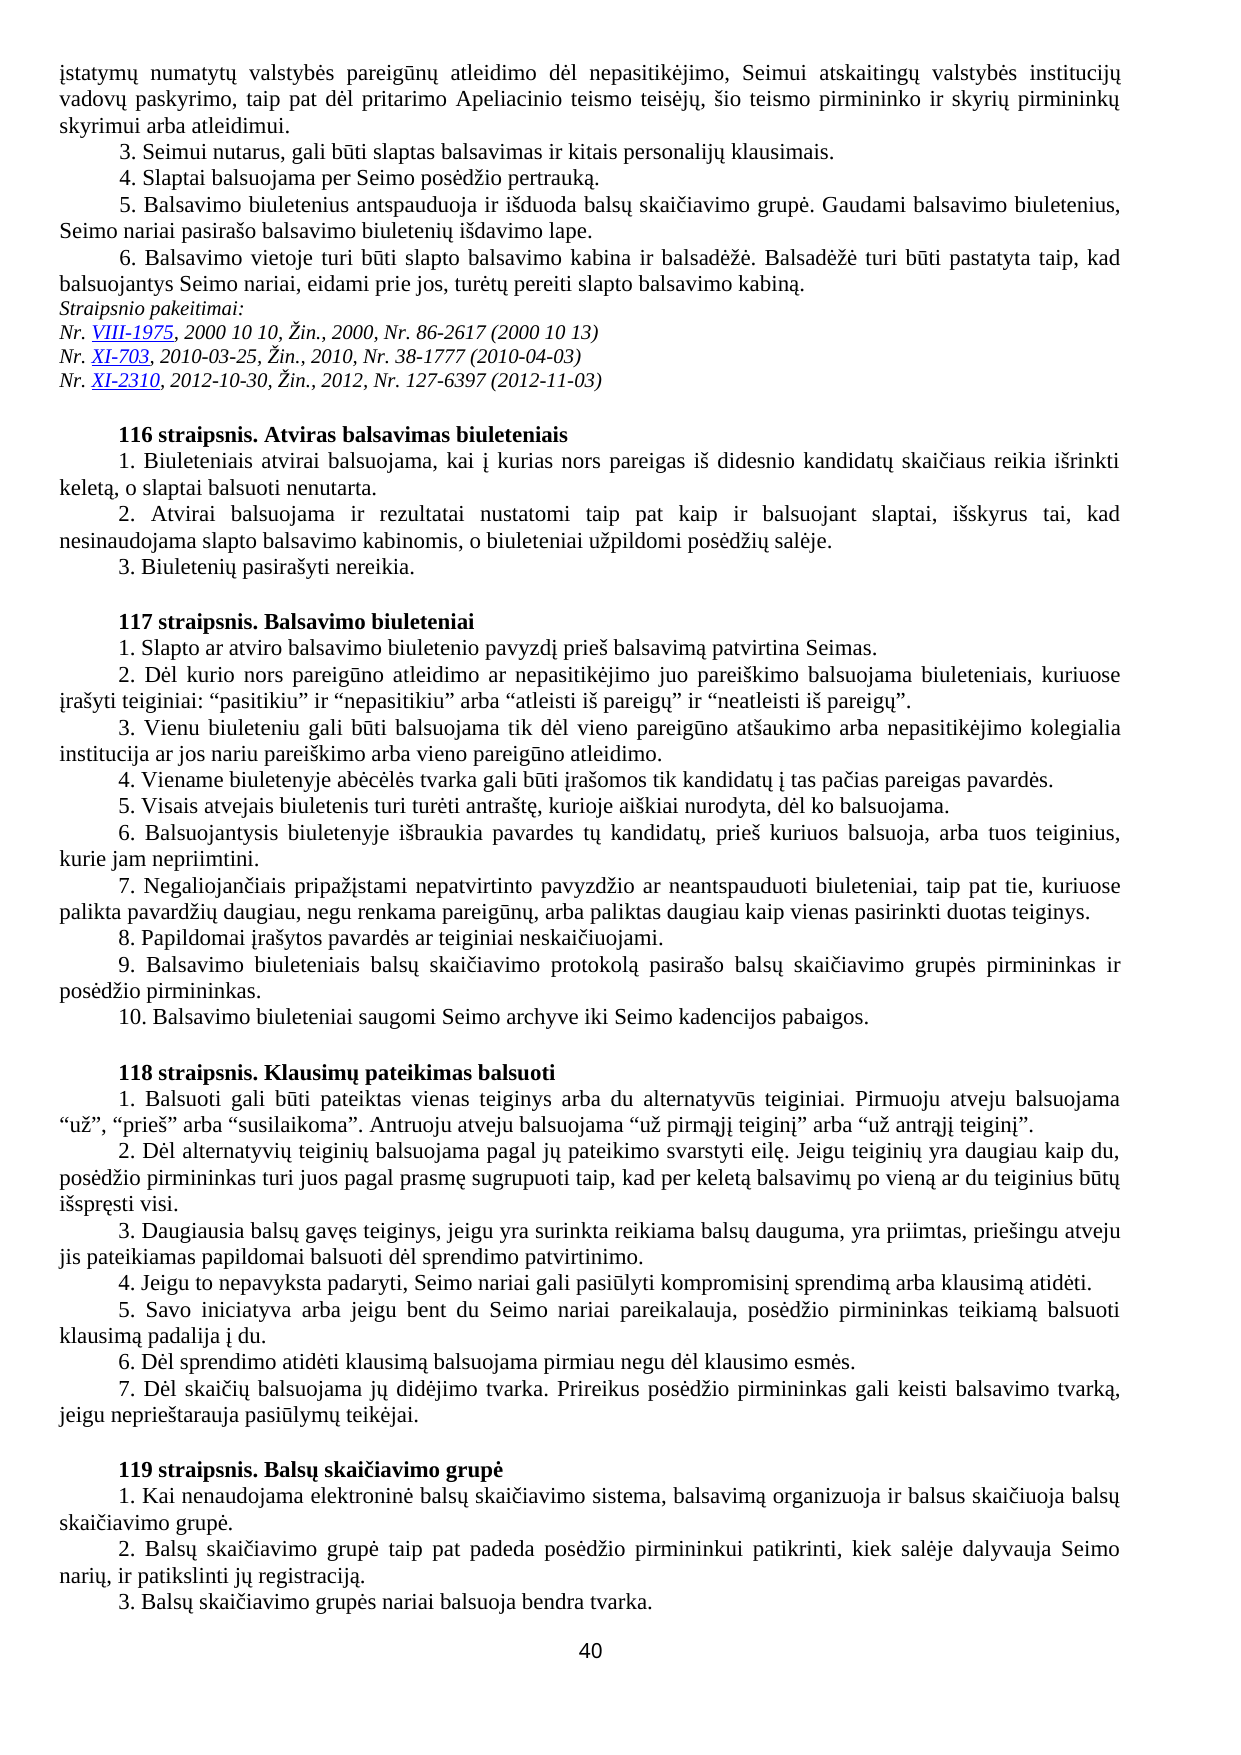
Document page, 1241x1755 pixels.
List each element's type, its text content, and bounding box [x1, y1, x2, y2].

text Nr. VIII-1975, 2000 10 10, Žin., 2000, Nr. 86-2617 (2000 10 13) [59, 320, 1122, 344]
text 4. Jeigu to nepavyksta padaryti, Seimo nariai gali pasiūlyti kompromisinį sprendimą arba klausimą atidėti. [59, 1269, 1122, 1296]
text 5. Balsavimo biuletenius antspauduoja ir išduoda balsų skaičiavimo grupė. Gaudami balsavimo biuletenius, Seimo nariai pasirašo balsavimo biuletenių išdavimo lape. [59, 191, 1122, 243]
text 119 straipsnis. Balsų skaičiavimo grupė [59, 1456, 1122, 1483]
text 6. Dėl sprendimo atidėti klausimą balsuojama pirmiau negu dėl klausimo esmės. [59, 1348, 1122, 1375]
text įstatymų numatytų valstybės pareigūnų atleidimo dėl nepasitikėjimo, Seimui atskaitingų valstybės institucijų vadovų paskyrimo, taip pat dėl pritarimo Apeliacinio teismo teisėjų, šio teismo pirmininko ir skyrių pirmininkų skyrimui arba atleidimui. [59, 59, 1122, 138]
text 5. Visais atvejais biuletenis turi turėti antraštę, kurioje aiškiai nurodyta, dėl ko balsuojama. [59, 793, 1122, 819]
text 7. Negaliojančiais pripažįstami nepatvirtinto pavyzdžio ar neantspauduoti biuleteniai, taip pat tie, kuriuose palikta pavardžių daugiau, negu renkama pareigūnų, arba paliktas daugiau kaip vienas pasirinkti duotas teiginys. [59, 872, 1122, 924]
text 9. Balsavimo biuleteniais balsų skaičiavimo protokolą pasirašo balsų skaičiavimo grupės pirmininkas ir posėdžio pirmininkas. [59, 951, 1122, 1003]
text 1. Kai nenaudojama elektroninė balsų skaičiavimo sistema, balsavimą organizuoja ir balsus skaičiuoja balsų skaičiavimo grupė. [59, 1483, 1122, 1535]
text 116 straipsnis. Atviras balsavimas biuleteniais [59, 421, 1122, 448]
text 2. Balsų skaičiavimo grupė taip pat padeda posėdžio pirmininkui patikrinti, kiek salėje dalyvauja Seimo narių, ir patikslinti jų registraciją. [59, 1535, 1122, 1588]
text 6. Balsuojantysis biuletenyje išbraukia pavardes tų kandidatų, prieš kuriuos balsuoja, arba tuos teiginius, kurie jam nepriimtini. [59, 819, 1122, 872]
text 2. Dėl alternatyvių teiginių balsuojama pagal jų pateikimo svarstyti eilę. Jeigu teiginių yra daugiau kaip du, posėdžio pirmininkas turi juos pagal prasmę sugrupuoti taip, kad per keletą balsavimų po vieną ar du teiginius būtų išspręsti visi. [59, 1138, 1122, 1217]
text 4. Slaptai balsuojama per Seimo posėdžio pertrauką. [59, 164, 1122, 191]
text 7. Dėl skaičių balsuojama jų didėjimo tvarka. Prireikus posėdžio pirmininkas gali keisti balsavimo tvarką, jeigu neprieštarauja pasiūlymų teikėjai. [59, 1375, 1122, 1427]
text 10. Balsavimo biuleteniai saugomi Seimo archyve iki Seimo kadencijos pabaigos. [59, 1003, 1122, 1030]
text 2. Dėl kurio nors pareigūno atleidimo ar nepasitikėjimo juo pareiškimo balsuojama biuleteniais, kuriuose įrašyti teiginiai: “pasitikiu” ir “nepasitikiu” arba “atleisti iš pareigų” ir “neatleisti iš pareigų”. [59, 661, 1122, 713]
text Nr. XI-703, 2010-03-25, Žin., 2010, Nr. 38-1777 (2010-04-03) [59, 344, 1122, 368]
text 3. Vienu biuleteniu gali būti balsuojama tik dėl vieno pareigūno atšaukimo arba nepasitikėjimo kolegialia institucija ar jos nariu pareiškimo arba vieno pareigūno atleidimo. [59, 713, 1122, 766]
text 118 straipsnis. Klausimų pateikimas balsuoti [59, 1058, 1122, 1085]
text 6. Balsavimo vietoje turi būti slapto balsavimo kabina ir balsadėžė. Balsadėžė turi būti pastatyta taip, kad balsuojantys Seimo nariai, eidami prie jos, turėtų pereiti slapto balsavimo kabiną. [59, 243, 1122, 296]
text 2. Atvirai balsuojama ir rezultatai nustatomi taip pat kaip ir balsuojant slaptai, išskyrus tai, kad nesinaudojama slapto balsavimo kabinomis, o biuleteniai užpildomi posėdžių salėje. [59, 500, 1122, 553]
text Straipsnio pakeitimai: [59, 296, 1122, 320]
text 1. Slapto ar atviro balsavimo biuletenio pavyzdį prieš balsavimą patvirtina Seimas. [59, 634, 1122, 661]
text 3. Seimui nutarus, gali būti slaptas balsavimas ir kitais personalijų klausimais. [59, 138, 1122, 164]
text 3. Biuletenių pasirašyti nereikia. [59, 553, 1122, 579]
text 4. Viename biuletenyje abėcėlės tvarka gali būti įrašomos tik kandidatų į tas pačias pareigas pavardės. [59, 766, 1122, 793]
text 8. Papildomai įrašytos pavardės ar teiginiai neskaičiuojami. [59, 924, 1122, 951]
text 3. Balsų skaičiavimo grupės nariai balsuoja bendra tvarka. [59, 1588, 1122, 1614]
text Nr. XI-2310, 2012-10-30, Žin., 2012, Nr. 127-6397 (2012-11-03) [59, 368, 1122, 392]
text 5. Savo iniciatyva arba jeigu bent du Seimo nariai pareikalauja, posėdžio pirmininkas teikiamą balsuoti klausimą padalija į du. [59, 1296, 1122, 1348]
text 3. Daugiausia balsų gavęs teiginys, jeigu yra surinkta reikiama balsų dauguma, yra priimtas, priešingu atveju jis pateikiamas papildomai balsuoti dėl sprendimo patvirtinimo. [59, 1217, 1122, 1269]
text 117 straipsnis. Balsavimo biuleteniai [59, 608, 1122, 634]
text 1. Biuleteniais atvirai balsuojama, kai į kurias nors pareigas iš didesnio kandidatų skaičiaus reikia išrinkti keletą, o slaptai balsuoti nenutarta. [59, 448, 1122, 500]
text 1. Balsuoti gali būti pateiktas vienas teiginys arba du alternatyvūs teiginiai. Pirmuoju atveju balsuojama “už”, “prieš” arba “susilaikoma”. Antruoju atveju balsuojama “už pirmąjį teiginį” arba “už antrąjį teiginį”. [59, 1085, 1122, 1138]
